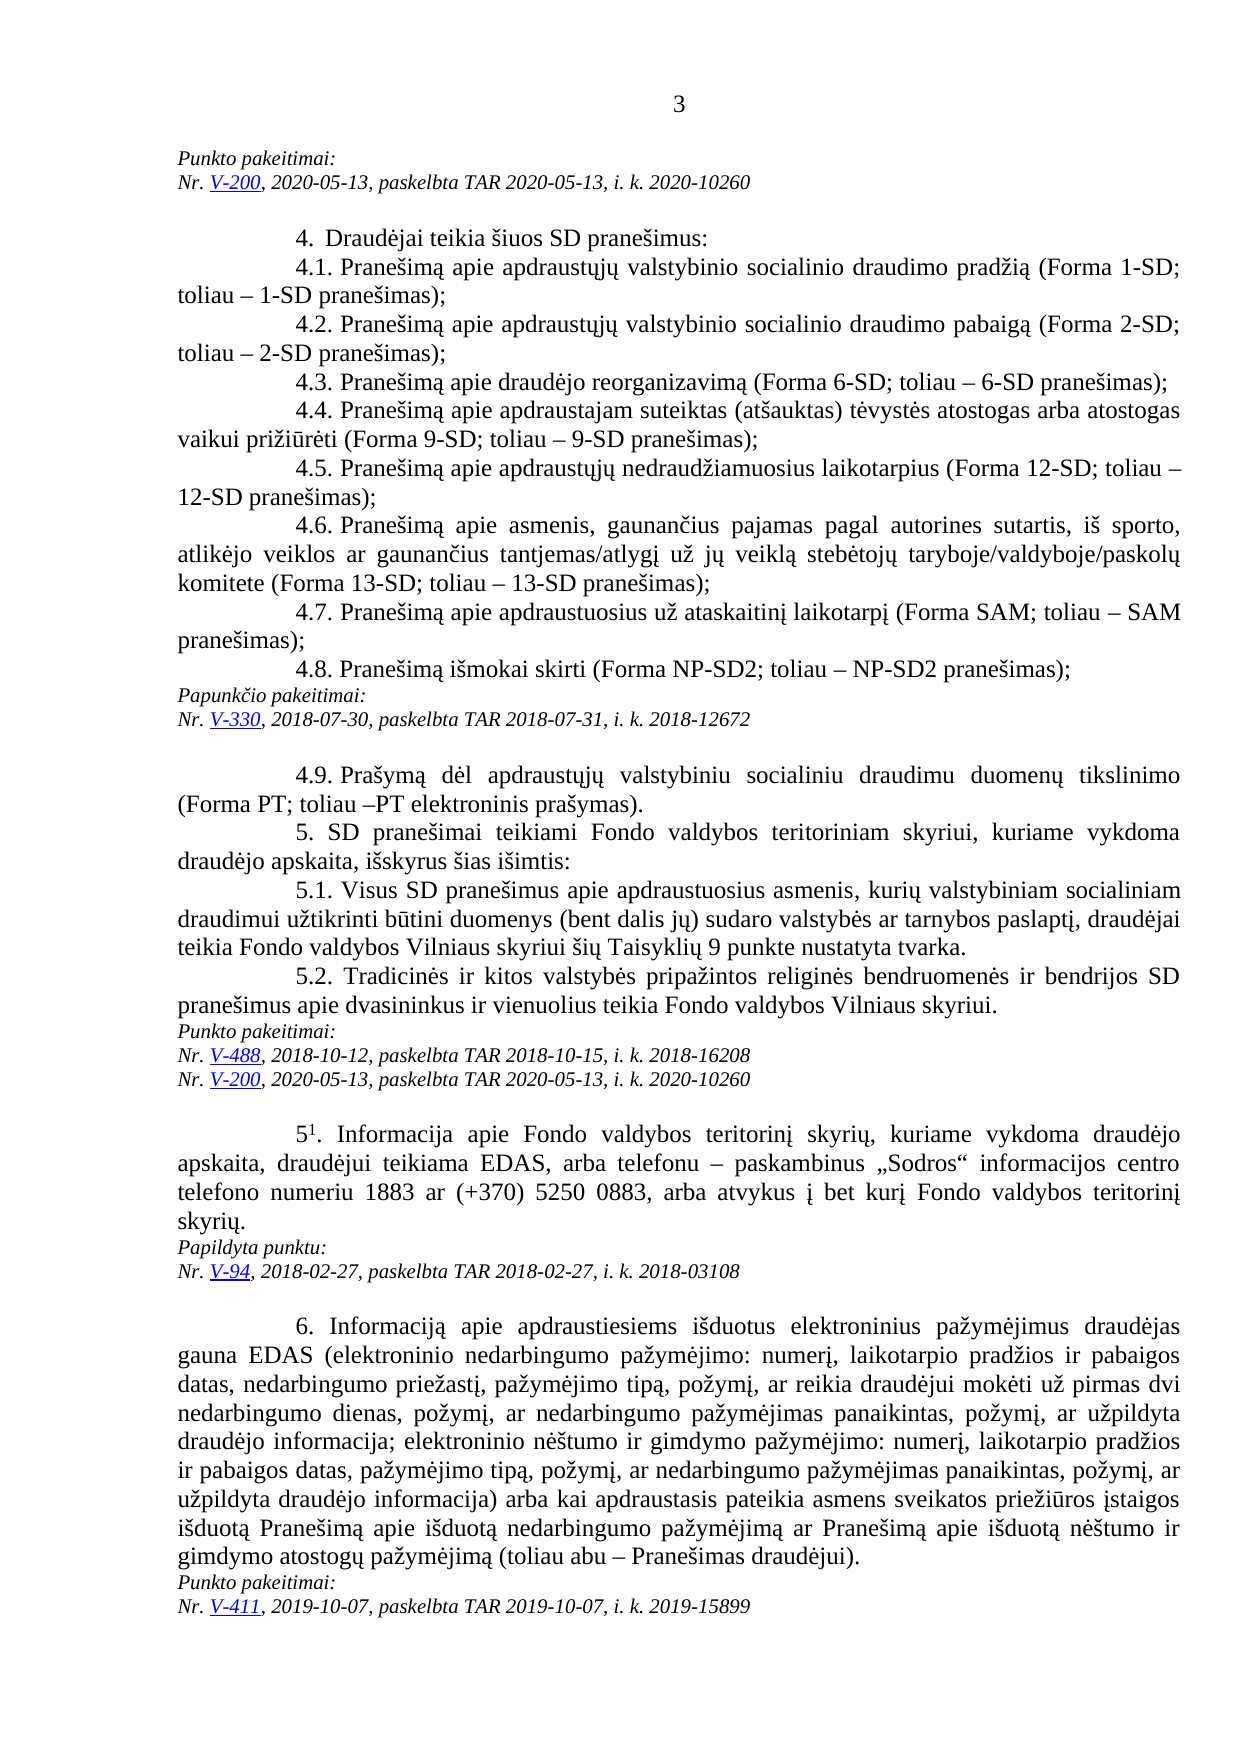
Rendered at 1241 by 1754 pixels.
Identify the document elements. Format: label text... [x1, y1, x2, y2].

text 4.8. Pranešimą išmokai skirti (Forma NP-SD2; toliau – NP-SD2 pranešimas); [177, 654, 1181, 683]
text 4.5. Pranešimą apie apdraustųjų nedraudžiamuosius laikotarpius (Forma 12-SD; toliau – 12-SD pranešimas); [177, 453, 1181, 511]
text 4.4. Pranešimą apie apdraustajam suteiktas (atšauktas) tėvystės atostogas arba atostogas vaikui prižiūrėti (Forma 9-SD; toliau – 9-SD pranešimas); [177, 396, 1181, 453]
text 4.9. Prašymą dėl apdraustųjų valstybiniu socialiniu draudimu duomenų tikslinimo (Forma PT; toliau –PT elektroninis prašymas). [177, 760, 1181, 817]
text Punkto pakeitimai: [177, 1570, 1181, 1594]
text 4.2. Pranešimą apie apdraustųjų valstybinio socialinio draudimo pabaigą (Forma 2-SD; toliau – 2-SD pranešimas); [177, 309, 1181, 367]
text 6. Informaciją apie apdraustiesiems išduotus elektroninius pažymėjimus draudėjas gauna EDAS (elektroninio nedarbingumo pažymėjimo: numerį, laikotarpio pradžios ir pabaigos datas, nedarbingumo priežastį, pažymėjimo tipą, požymį, ar reikia draudėjui mokėti už pirmas dvi nedarbingumo dienas, požymį, ar nedarbingumo pažymėjimas panaikintas, požymį, ar užpildyta draudėjo informacija; elektroninio nėštumo ir gimdymo pažymėjimo: numerį, laikotarpio pradžios ir pabaigos datas, pažymėjimo tipą, požymį, ar nedarbingumo pažymėjimas panaikintas, požymį, ar užpildyta draudėjo informacija) arba kai apdraustasis pateikia asmens sveikatos priežiūros įstaigos išduotą Pranešimą apie išduotą nedarbingumo pažymėjimą ar Pranešimą apie išduotą nėštumo ir gimdymo atostogų pažymėjimą (toliau abu – Pranešimas draudėjui). [177, 1311, 1181, 1570]
text Nr. V-411, 2019-10-07, paskelbta TAR 2019-10-07, i. k. 2019-15899 [177, 1594, 1181, 1618]
text 4.7. Pranešimą apie apdraustuosius už ataskaitinį laikotarpį (Forma SAM; toliau – SAM pranešimas); [177, 597, 1181, 654]
text Punkto pakeitimai: [177, 146, 1181, 170]
text 5. SD pranešimai teikiami Fondo valdybos teritoriniam skyriui, kuriame vykdoma draudėjo apskaita, išskyrus šias išimtis: [177, 817, 1181, 875]
text Papildyta punktu: [177, 1234, 1181, 1259]
text 51. Informacija apie Fondo valdybos teritorinį skyrių, kuriame vykdoma draudėjo apskaita, draudėjui teikiama EDAS, arba telefonu – paskambinus „Sodros“ informacijos centro telefono numeriu 1883 ar (+370) 5250 0883, arba atvykus į bet kurį Fondo valdybos teritorinį skyrių. [177, 1119, 1181, 1234]
text 5.1. Visus SD pranešimus apie apdraustuosius asmenis, kurių valstybiniam socialiniam draudimui užtikrinti būtini duomenys (bent dalis jų) sudaro valstybės ar tarnybos paslaptį, draudėjai teikia Fondo valdybos Vilniaus skyriui šių Taisyklių 9 punkte nustatyta tvarka. [177, 875, 1181, 961]
text 4.6. Pranešimą apie asmenis, gaunančius pajamas pagal autorines sutartis, iš sporto, atlikėjo veiklos ar gaunančius tantjemas/atlygį už jų veiklą stebėtojų taryboje/valdyboje/paskolų komitete (Forma 13-SD; toliau – 13-SD pranešimas); [177, 511, 1181, 597]
text 4.3. Pranešimą apie draudėjo reorganizavimą (Forma 6-SD; toliau – 6-SD pranešimas); [177, 367, 1181, 396]
text Nr. V-200, 2020-05-13, paskelbta TAR 2020-05-13, i. k. 2020-10260 [177, 1067, 1181, 1091]
text 4. Draudėjai teikia šiuos SD pranešimus: [177, 223, 1181, 252]
text 5.2. Tradicinės ir kitos valstybės pripažintos religinės bendruomenės ir bendrijos SD pranešimus apie dvasininkus ir vienuolius teikia Fondo valdybos Vilniaus skyriui. [177, 961, 1181, 1019]
text 4.1. Pranešimą apie apdraustųjų valstybinio socialinio draudimo pradžią (Forma 1-SD; toliau – 1-SD pranešimas); [177, 252, 1181, 309]
text Punkto pakeitimai: [177, 1019, 1181, 1043]
text Papunkčio pakeitimai: [177, 683, 1181, 707]
text Nr. V-200, 2020-05-13, paskelbta TAR 2020-05-13, i. k. 2020-10260 [177, 170, 1181, 194]
text Nr. V-488, 2018-10-12, paskelbta TAR 2018-10-15, i. k. 2018-16208 [177, 1043, 1181, 1067]
text Nr. V-330, 2018-07-30, paskelbta TAR 2018-07-31, i. k. 2018-12672 [177, 707, 1181, 731]
text Nr. V-94, 2018-02-27, paskelbta TAR 2018-02-27, i. k. 2018-03108 [177, 1259, 1181, 1283]
